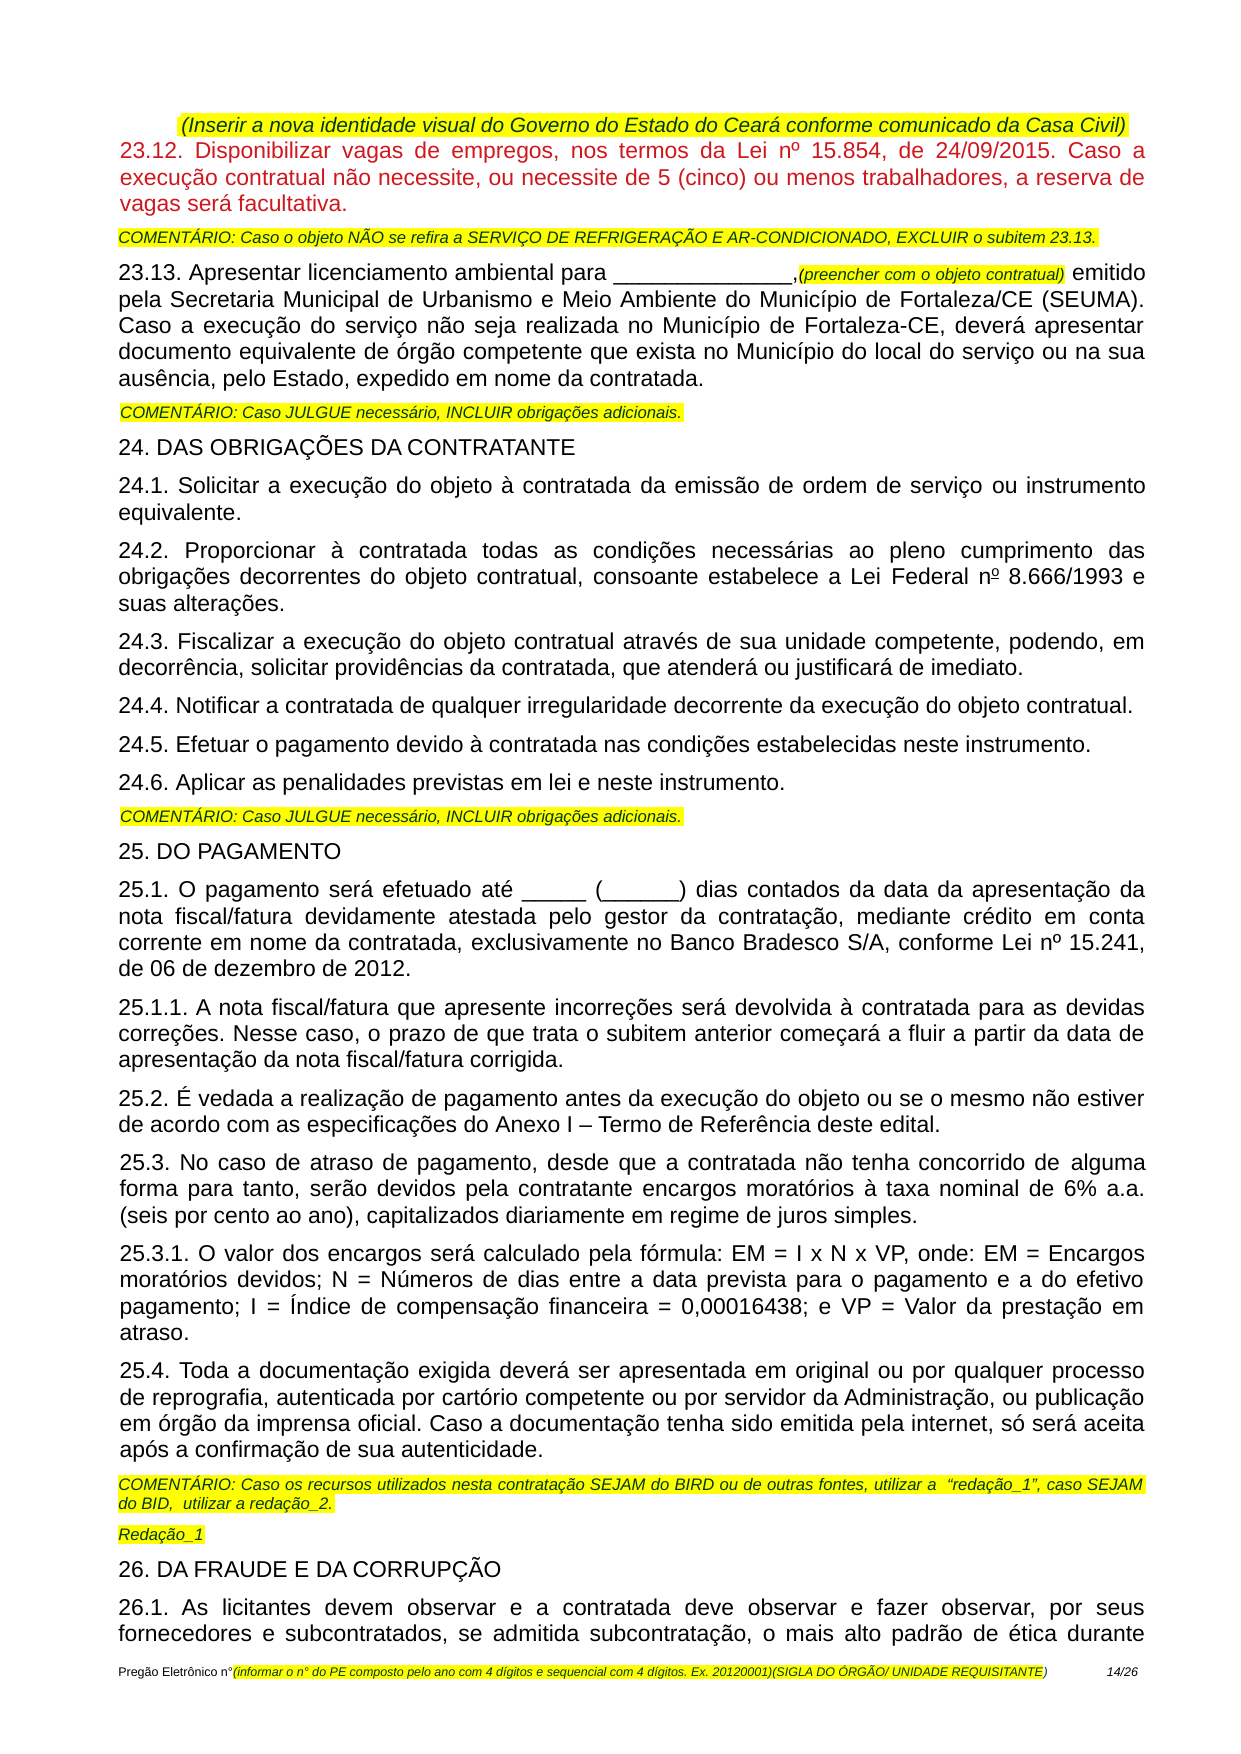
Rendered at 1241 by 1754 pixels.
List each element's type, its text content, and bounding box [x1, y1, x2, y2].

text 25.4. Toda a documentação exigida deverá ser apresentada em original ou por qualquer processo de reprografia, autenticada por cartório competente ou por servidor da Administração, ou publicação em órgão da imprensa oficial. Caso a documentação tenha sido emitida pela internet, só será aceita após a confirmação de sua autenticidade. [119, 1357, 1146, 1463]
text 25.3. No caso de atraso de pagamento, desde que a contratada não tenha concorrido de alguma forma para tanto, serão devidos pela contratante encargos moratórios à taxa nominal de 6% a.a. (seis por cento ao ano), capitalizados diariamente em regime de juros simples. [119, 1149, 1146, 1228]
text 26. DA FRAUDE E DA CORRUPÇÃO [118, 1556, 1146, 1582]
text 24.6. Aplicar as penalidades previstas em lei e neste instrumento. [118, 769, 1146, 795]
text COMENTÁRIO: Caso JULGUE necessário, INCLUIR obrigações adicionais. [120, 403, 1146, 422]
text 24. DAS OBRIGAÇÕES DA CONTRATANTE [118, 434, 1146, 460]
text COMENTÁRIO: Caso JULGUE necessário, INCLUIR obrigações adicionais. [120, 807, 1146, 826]
text COMENTÁRIO: Caso o objeto NÃO se refira a SERVIÇO DE REFRIGERAÇÃO E AR-CONDICIONADO, EXCLUIR o subitem 23.13. [118, 228, 1143, 247]
text 24.1. Solicitar a execução do objeto à contratada da emissão de ordem de serviço ou instrumento equivalente. [118, 472, 1146, 525]
text 25.1.1. A nota fiscal/fatura que apresente incorreções será devolvida à contratada para as devidas correções. Nesse caso, o prazo de que trata o subitem anterior começará a fluir a partir da data de apresentação da nota fiscal/fatura corrigida. [118, 993, 1146, 1073]
text 25. DO PAGAMENTO [118, 838, 1146, 864]
text 24.4. Notificar a contratada de qualquer irregularidade decorrente da execução do objeto contratual. [118, 692, 1146, 719]
text COMENTÁRIO: Caso os recursos utilizados nesta contratação SEJAM do BIRD ou de outras fontes, utilizar a “redação_1”, caso SEJAM do BID, utilizar a redação_2. [118, 1474, 1146, 1513]
text 24.5. Efetuar o pagamento devido à contratada nas condições estabelecidas neste instrumento. [118, 731, 1146, 757]
text 23.13. Apresentar licenciamento ambiental para ______________,(preencher com o objeto contratual) emitido pela Secretaria Municipal de Urbanismo e Meio Ambiente do Município de Fortaleza/CE (SEUMA). Caso a execução do serviço não seja realizada no Município de Fortaleza-CE, deverá apresentar documento equivalente de órgão competente que exista no Município do local do serviço ou na sua ausência, pelo Estado, expedido em nome da contratada. [118, 259, 1146, 391]
text 25.2. É vedada a realização de pagamento antes da execução do objeto ou se o mesmo não estiver de acordo com as especificações do Anexo I – Termo de Referência deste edital. [118, 1084, 1146, 1137]
text 24.3. Fiscalizar a execução do objeto contratual através de sua unidade competente, podendo, em decorrência, solicitar providências da contratada, que atenderá ou justificará de imediato. [118, 628, 1146, 680]
text 25.3.1. O valor dos encargos será calculado pela fórmula: EM = I x N x VP, onde: EM = Encargos moratórios devidos; N = Números de dias entre a data prevista para o pagamento e a do efetivo pagamento; I = Índice de compensação financeira = 0,00016438; e VP = Valor da prestação em atraso. [119, 1240, 1146, 1345]
text 25.1. O pagamento será efetuado até _____ (______) dias contados da data da apresentação da nota fiscal/fatura devidamente atestada pelo gestor da contratação, mediante crédito em conta corrente em nome da contratada, exclusivamente no Banco Bradesco S/A, conforme Lei nº 15.241, de 06 de dezembro de 2012. [118, 876, 1146, 982]
text 24.2. Proporcionar à contratada todas as condições necessárias ao pleno cumprimento das obrigações decorrentes do objeto contratual, consoante estabelece a Lei Federal no 8.666/1993 e suas alterações. [118, 537, 1146, 616]
text Redação_1 [118, 1525, 1147, 1544]
text 23.12. Disponibilizar vagas de empregos, nos termos da Lei nº 15.854, de 24/09/2015. Caso a execução contratual não necessite, ou necessite de 5 (cinco) ou menos trabalhadores, a reserva de vagas será facultativa. [119, 137, 1146, 216]
text 26.1. As licitantes devem observar e a contratada deve observar e fazer observar, por seus fornecedores e subcontratados, se admitida subcontratação, o mais alto padrão de ética durante [118, 1594, 1146, 1647]
